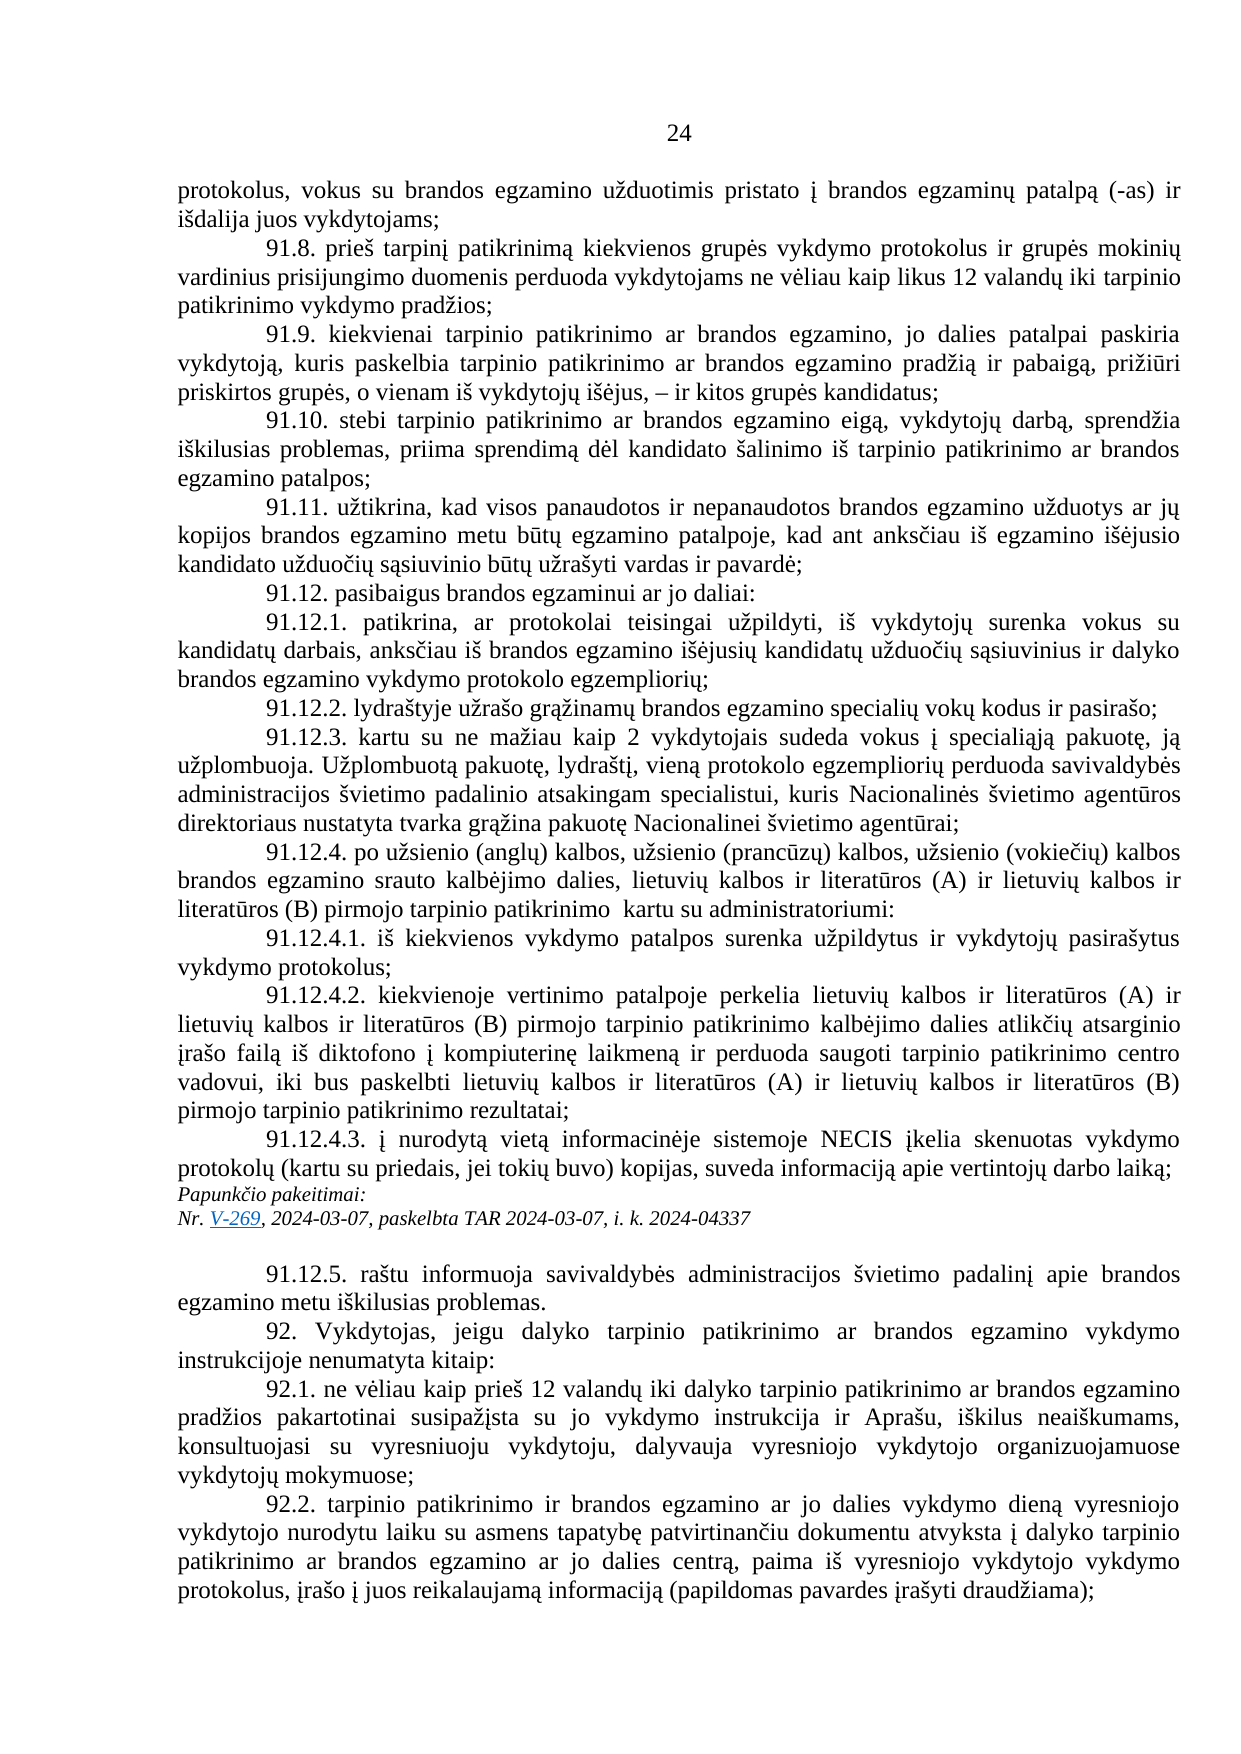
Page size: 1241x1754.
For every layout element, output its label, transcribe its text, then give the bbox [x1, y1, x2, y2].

text Papunkčio pakeitimai: [177, 1182, 1181, 1206]
text 92.2. tarpinio patikrinimo ir brandos egzamino ar jo dalies vykdymo dieną vyresniojo vykdytojo nurodytu laiku su asmens tapatybę patvirtinančiu dokumentu atvyksta į dalyko tarpinio patikrinimo ar brandos egzamino ar jo dalies centrą, paima iš vyresniojo vykdytojo vykdymo protokolus, įrašo į juos reikalaujamą informaciją (papildomas pavardes įrašyti draudžiama); [177, 1489, 1181, 1604]
text 91.9. kiekvienai tarpinio patikrinimo ar brandos egzamino, jo dalies patalpai paskiria vykdytoją, kuris paskelbia tarpinio patikrinimo ar brandos egzamino pradžią ir pabaigą, prižiūri priskirtos grupės, o vienam iš vykdytojų išėjus, – ir kitos grupės kandidatus; [177, 319, 1181, 406]
text Nr. V-269, 2024-03-07, paskelbta TAR 2024-03-07, i. k. 2024-04337 [177, 1206, 1181, 1230]
text 91.12. pasibaigus brandos egzaminui ar jo daliai: [177, 578, 1181, 607]
text 91.12.1. patikrina, ar protokolai teisingai užpildyti, iš vykdytojų surenka vokus su kandidatų darbais, anksčiau iš brandos egzamino išėjusių kandidatų užduočių sąsiuvinius ir dalyko brandos egzamino vykdymo protokolo egzempliorių; [177, 607, 1181, 693]
text 91.12.4.1. iš kiekvienos vykdymo patalpos surenka užpildytus ir vykdytojų pasirašytus vykdymo protokolus; [177, 923, 1181, 981]
text 91.12.5. raštu informuoja savivaldybės administracijos švietimo padalinį apie brandos egzamino metu iškilusias problemas. [177, 1259, 1181, 1316]
text 91.12.4.3. į nurodytą vietą informacinėje sistemoje NECIS įkelia skenuotas vykdymo protokolų (kartu su priedais, jei tokių buvo) kopijas, suveda informaciją apie vertintojų darbo laiką; [177, 1124, 1181, 1182]
text 91.8. prieš tarpinį patikrinimą kiekvienos grupės vykdymo protokolus ir grupės mokinių vardinius prisijungimo duomenis perduoda vykdytojams ne vėliau kaip likus 12 valandų iki tarpinio patikrinimo vykdymo pradžios; [177, 233, 1181, 319]
subtitle 91.10. stebi tarpinio patikrinimo ar brandos egzamino eigą, vykdytojų darbą, sprendžia iškilusias problemas, priima sprendimą dėl kandidato šalinimo iš tarpinio patikrinimo ar brandos egzamino patalpos; [177, 406, 1181, 492]
text 91.12.2. lydraštyje užrašo grąžinamų brandos egzamino specialių vokų kodus ir pasirašo; [177, 693, 1181, 722]
text 91.11. užtikrina, kad visos panaudotos ir nepanaudotos brandos egzamino užduotys ar jų kopijos brandos egzamino metu būtų egzamino patalpoje, kad ant anksčiau iš egzamino išėjusio kandidato užduočių sąsiuvinio būtų užrašyti vardas ir pavardė; [177, 492, 1181, 578]
text 91.12.3. kartu su ne mažiau kaip 2 vykdytojais sudeda vokus į specialiąją pakuotę, ją užplombuoja. Užplombuotą pakuotę, lydraštį, vieną protokolo egzempliorių perduoda savivaldybės administracijos švietimo padalinio atsakingam specialistui, kuris Nacionalinės švietimo agentūros direktoriaus nustatyta tvarka grąžina pakuotę Nacionalinei švietimo agentūrai; [177, 722, 1181, 837]
subtitle 92.1. ne vėliau kaip prieš 12 valandų iki dalyko tarpinio patikrinimo ar brandos egzamino pradžios pakartotinai susipažįsta su jo vykdymo instrukcija ir Aprašu, iškilus neaiškumams, konsultuojasi su vyresniuoju vykdytoju, dalyvauja vyresniojo vykdytojo organizuojamuose vykdytojų mokymuose; [177, 1374, 1181, 1489]
text 91.12.4.2. kiekvienoje vertinimo patalpoje perkelia lietuvių kalbos ir literatūros (A) ir lietuvių kalbos ir literatūros (B) pirmojo tarpinio patikrinimo kalbėjimo dalies atlikčių atsarginio įrašo failą iš diktofono į kompiuterinę laikmeną ir perduoda saugoti tarpinio patikrinimo centro vadovui, iki bus paskelbti lietuvių kalbos ir literatūros (A) ir lietuvių kalbos ir literatūros (B) pirmojo tarpinio patikrinimo rezultatai; [177, 981, 1181, 1124]
text 91.12.4. po užsienio (anglų) kalbos, užsienio (prancūzų) kalbos, užsienio (vokiečių) kalbos brandos egzamino srauto kalbėjimo dalies, lietuvių kalbos ir literatūros (A) ir lietuvių kalbos ir literatūros (B) pirmojo tarpinio patikrinimo kartu su administratoriumi: [177, 837, 1181, 923]
text protokolus, vokus su brandos egzamino užduotimis pristato į brandos egzaminų patalpą (-as) ir išdalija juos vykdytojams; [177, 176, 1181, 233]
text 92. Vykdytojas, jeigu dalyko tarpinio patikrinimo ar brandos egzamino vykdymo instrukcijoje nenumatyta kitaip: [177, 1316, 1181, 1374]
